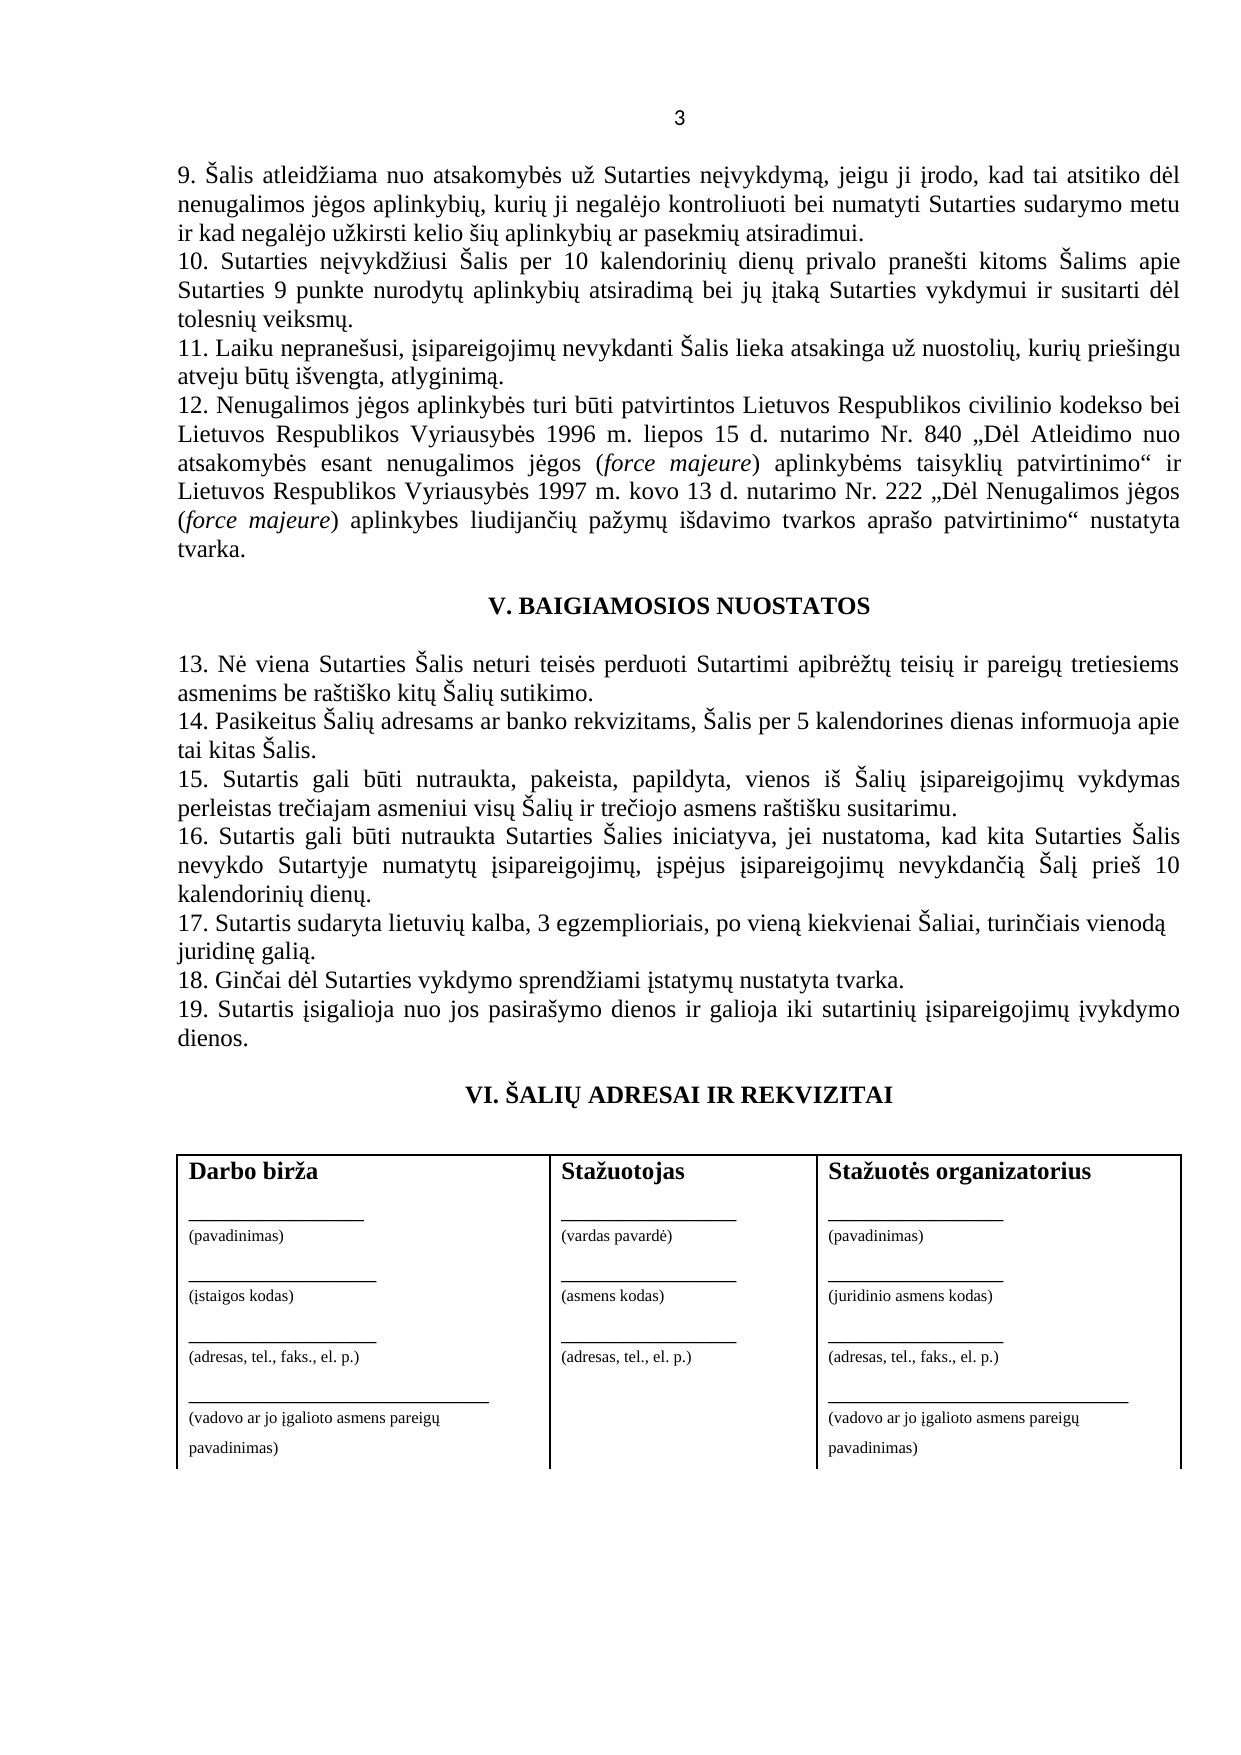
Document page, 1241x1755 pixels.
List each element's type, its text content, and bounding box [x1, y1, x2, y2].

text 14. Pasikeitus Šalių adresams ar banko rekvizitams, Šalis per 5 kalendorines dienas informuoja apie tai kitas Šalis. [177, 706, 1181, 764]
table_cell ______________ (adresas, tel., faks., el. p.) [818, 1317, 1180, 1377]
table_cell ______________ (juridinio asmens kodas) [818, 1256, 1180, 1317]
table_cell ________________________ (vadovo ar jo įgalioto asmens pareigų pavadinimas) [178, 1378, 549, 1469]
table_header Stažuotojas [551, 1156, 816, 1195]
table_cell ______________ (pavadinimas) [178, 1195, 549, 1256]
table_cell ______________ (vardas pavardė) [551, 1195, 816, 1256]
table_cell ______________ (adresas, tel., el. p.) [551, 1317, 816, 1377]
text 17. Sutartis sudaryta lietuvių kalba, 3 egzemplioriais, po vieną kiekvienai Šaliai, turinčiais vienodą juridinę galią. [177, 908, 1181, 965]
text 9. Šalis atleidžiama nuo atsakomybės už Sutarties neįvykdymą, jeigu ji įrodo, kad tai atsitiko dėl nenugalimos jėgos aplinkybių, kurių ji negalėjo kontroliuoti bei numatyti Sutarties sudarymo metu ir kad negalėjo užkirsti kelio šių aplinkybių ar pasekmių atsiradimui. [177, 160, 1181, 246]
text 10. Sutarties neįvykdžiusi Šalis per 10 kalendorinių dienų privalo pranešti kitoms Šalims apie Sutarties 9 punkte nurodytų aplinkybių atsiradimą bei jų įtaką Sutarties vykdymui ir susitarti dėl tolesnių veiksmų. [177, 246, 1181, 333]
text 12. Nenugalimos jėgos aplinkybės turi būti patvirtintos Lietuvos Respublikos civilinio kodekso bei Lietuvos Respublikos Vyriausybės 1996 m. liepos 15 d. nutarimo Nr. 840 „Dėl Atleidimo nuo atsakomybės esant nenugalimos jėgos (force majeure) aplinkybėms taisyklių patvirtinimo“ ir Lietuvos Respublikos Vyriausybės 1997 m. kovo 13 d. nutarimo Nr. 222 „Dėl Nenugalimos jėgos (force majeure) aplinkybes liudijančių pažymų išdavimo tvarkos aprašo patvirtinimo“ nustatyta tvarka. [177, 390, 1181, 563]
table_header Stažuotės organizatorius [818, 1156, 1180, 1195]
table_cell _______________ (įstaigos kodas) [178, 1256, 549, 1317]
text 11. Laiku nepranešusi, įsipareigojimų nevykdanti Šalis lieka atsakinga už nuostolių, kurių priešingu atveju būtų išvengta, atlyginimą. [177, 333, 1181, 390]
table_header Darbo birža [178, 1156, 549, 1195]
table_cell ______________ (pavadinimas) [818, 1195, 1180, 1256]
text V. BAIGIAMOSIOS NUOSTATOS [177, 591, 1181, 620]
table_cell ______________ (asmens kodas) [551, 1256, 816, 1317]
table_cell [551, 1378, 816, 1469]
table_cell ________________________ (vadovo ar jo įgalioto asmens pareigų pavadinimas) [818, 1378, 1180, 1469]
table_cell _______________ (adresas, tel., faks., el. p.) [178, 1317, 549, 1377]
text VI. ŠALIŲ ADRESAI IR REKVIZITAI [177, 1080, 1181, 1109]
text 15. Sutartis gali būti nutraukta, pakeista, papildyta, vienos iš Šalių įsipareigojimų vykdymas perleistas trečiajam asmeniui visų Šalių ir trečiojo asmens raštišku susitarimu. [177, 764, 1181, 821]
text 19. Sutartis įsigalioja nuo jos pasirašymo dienos ir galioja iki sutartinių įsipareigojimų įvykdymo dienos. [177, 994, 1181, 1051]
text 13. Nė viena Sutarties Šalis neturi teisės perduoti Sutartimi apibrėžtų teisių ir pareigų tretiesiems asmenims be raštiško kitų Šalių sutikimo. [177, 649, 1181, 706]
text 16. Sutartis gali būti nutraukta Sutarties Šalies iniciatyva, jei nustatoma, kad kita Sutarties Šalis nevykdo Sutartyje numatytų įsipareigojimų, įspėjus įsipareigojimų nevykdančią Šalį prieš 10 kalendorinių dienų. [177, 821, 1181, 908]
text 18. Ginčai dėl Sutarties vykdymo sprendžiami įstatymų nustatyta tvarka. [177, 965, 1181, 994]
